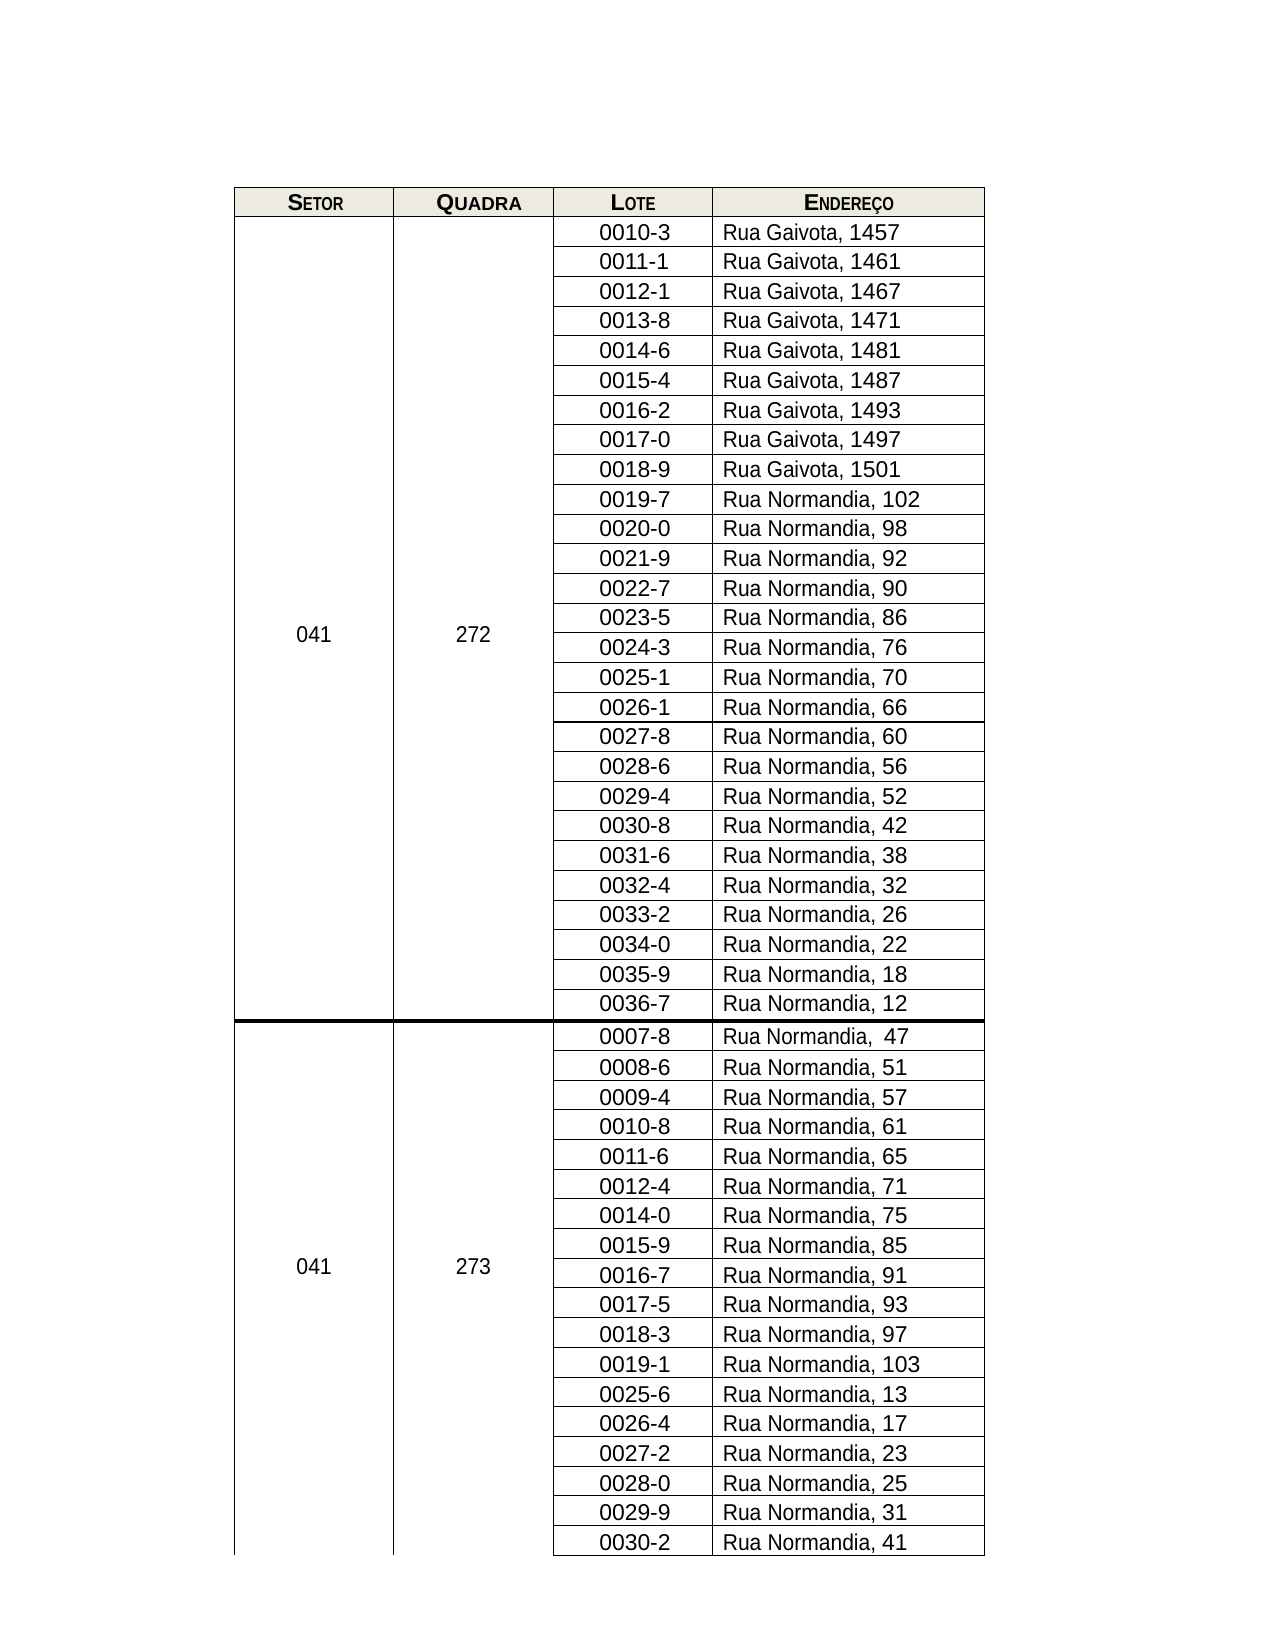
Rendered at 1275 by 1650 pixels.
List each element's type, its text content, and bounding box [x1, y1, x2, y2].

table_cell Rua Gaivota, 1493 [713, 396, 984, 424]
table_cell 0036-7 [554, 990, 712, 1019]
table_cell 0035-9 [554, 960, 712, 988]
table_cell 0007-8 [554, 1023, 712, 1050]
table_cell Rua Normandia, 18 [713, 960, 984, 988]
table_cell Rua Normandia, 25 [713, 1467, 984, 1495]
table_cell Rua Normandia, 26 [713, 901, 984, 929]
table_cell Rua Normandia, 75 [713, 1199, 984, 1228]
table_cell 0014-0 [554, 1199, 712, 1228]
table_cell Rua Normandia, 90 [713, 574, 984, 602]
table_cell 0010-3 [554, 217, 712, 246]
table_cell 0016-7 [554, 1259, 712, 1287]
table_cell Rua Normandia, 103 [713, 1348, 984, 1377]
table_cell Rua Normandia, 56 [713, 752, 984, 781]
table_cell 0013-8 [554, 307, 712, 335]
table_cell Rua Normandia, 61 [713, 1110, 984, 1139]
table_cell 0015-9 [554, 1229, 712, 1258]
table_cell Rua Normandia, 98 [713, 515, 984, 543]
table_cell 041 [235, 1023, 393, 1555]
table_cell 0025-1 [554, 663, 712, 692]
table_cell 0023-5 [554, 604, 712, 632]
table_cell Rua Gaivota, 1457 [713, 217, 984, 246]
table_cell 0017-0 [554, 425, 712, 454]
table_cell Rua Gaivota, 1487 [713, 366, 984, 395]
table_cell 0012-1 [554, 277, 712, 306]
table_header ENDEREÇO [713, 188, 984, 216]
table_cell Rua Normandia, 66 [713, 693, 984, 721]
table_cell Rua Normandia, 70 [713, 663, 984, 692]
table_cell Rua Normandia, 38 [713, 841, 984, 870]
table_cell 0012-4 [554, 1170, 712, 1198]
table_cell Rua Normandia, 31 [713, 1496, 984, 1525]
table_cell 0028-0 [554, 1467, 712, 1495]
table_cell 0019-1 [554, 1348, 712, 1377]
table_cell 0033-2 [554, 901, 712, 929]
table_header LOTE [554, 188, 712, 216]
table_cell 273 [394, 1023, 553, 1555]
table_cell 0027-8 [554, 723, 712, 751]
table_cell Rua Normandia, 23 [713, 1437, 984, 1466]
table_cell Rua Normandia, 32 [713, 871, 984, 899]
table_cell 0025-6 [554, 1378, 712, 1406]
table_cell 0016-2 [554, 396, 712, 424]
table_cell 0032-4 [554, 871, 712, 899]
table_cell 0030-8 [554, 811, 712, 840]
table_cell Rua Gaivota, 1481 [713, 336, 984, 365]
table_cell 0022-7 [554, 574, 712, 602]
table_cell Rua Normandia, 47 [713, 1023, 984, 1050]
table_cell 0031-6 [554, 841, 712, 870]
table_cell Rua Normandia, 85 [713, 1229, 984, 1258]
table_cell 0011-6 [554, 1140, 712, 1169]
table_cell Rua Normandia, 13 [713, 1378, 984, 1406]
table_cell 0026-4 [554, 1407, 712, 1436]
table_cell Rua Normandia, 97 [713, 1318, 984, 1347]
table_cell Rua Normandia, 91 [713, 1259, 984, 1287]
table_cell 0009-4 [554, 1081, 712, 1109]
table_cell 0029-9 [554, 1496, 712, 1525]
table_cell Rua Normandia, 71 [713, 1170, 984, 1198]
table_cell 272 [394, 217, 553, 1019]
table_cell 0019-7 [554, 485, 712, 513]
table_cell 0028-6 [554, 752, 712, 781]
table_header SETOR [235, 188, 393, 216]
table_header QUADRA [394, 188, 553, 216]
table_cell Rua Gaivota, 1471 [713, 307, 984, 335]
table_cell Rua Normandia, 17 [713, 1407, 984, 1436]
table_cell Rua Gaivota, 1501 [713, 455, 984, 484]
table_cell 0034-0 [554, 930, 712, 959]
table_cell 0018-3 [554, 1318, 712, 1347]
table_cell Rua Normandia, 41 [713, 1526, 984, 1555]
table_cell Rua Gaivota, 1497 [713, 425, 984, 454]
table_cell Rua Normandia, 92 [713, 544, 984, 573]
table_cell Rua Gaivota, 1467 [713, 277, 984, 306]
table_cell 0027-2 [554, 1437, 712, 1466]
table_cell 0030-2 [554, 1526, 712, 1555]
table_cell 0029-4 [554, 782, 712, 810]
table_cell 041 [235, 217, 393, 1019]
table_cell 0018-9 [554, 455, 712, 484]
table_cell Rua Normandia, 57 [713, 1081, 984, 1109]
table_cell 0008-6 [554, 1051, 712, 1079]
table_cell Rua Normandia, 60 [713, 723, 984, 751]
table_cell 0017-5 [554, 1288, 712, 1317]
table_cell Rua Normandia, 42 [713, 811, 984, 840]
table_cell 0015-4 [554, 366, 712, 395]
table_cell 0011-1 [554, 247, 712, 276]
table_cell Rua Normandia, 86 [713, 604, 984, 632]
table_cell 0021-9 [554, 544, 712, 573]
table_cell 0024-3 [554, 633, 712, 662]
table_cell Rua Normandia, 76 [713, 633, 984, 662]
table_cell Rua Normandia, 93 [713, 1288, 984, 1317]
table_cell Rua Normandia, 52 [713, 782, 984, 810]
table_cell 0026-1 [554, 693, 712, 721]
table_cell 0020-0 [554, 515, 712, 543]
table_cell Rua Normandia, 51 [713, 1051, 984, 1079]
table_cell Rua Normandia, 102 [713, 485, 984, 513]
table_cell Rua Gaivota, 1461 [713, 247, 984, 276]
table_cell 0010-8 [554, 1110, 712, 1139]
table_cell 0014-6 [554, 336, 712, 365]
table_cell Rua Normandia, 65 [713, 1140, 984, 1169]
table_cell Rua Normandia, 22 [713, 930, 984, 959]
table_cell Rua Normandia, 12 [713, 990, 984, 1019]
